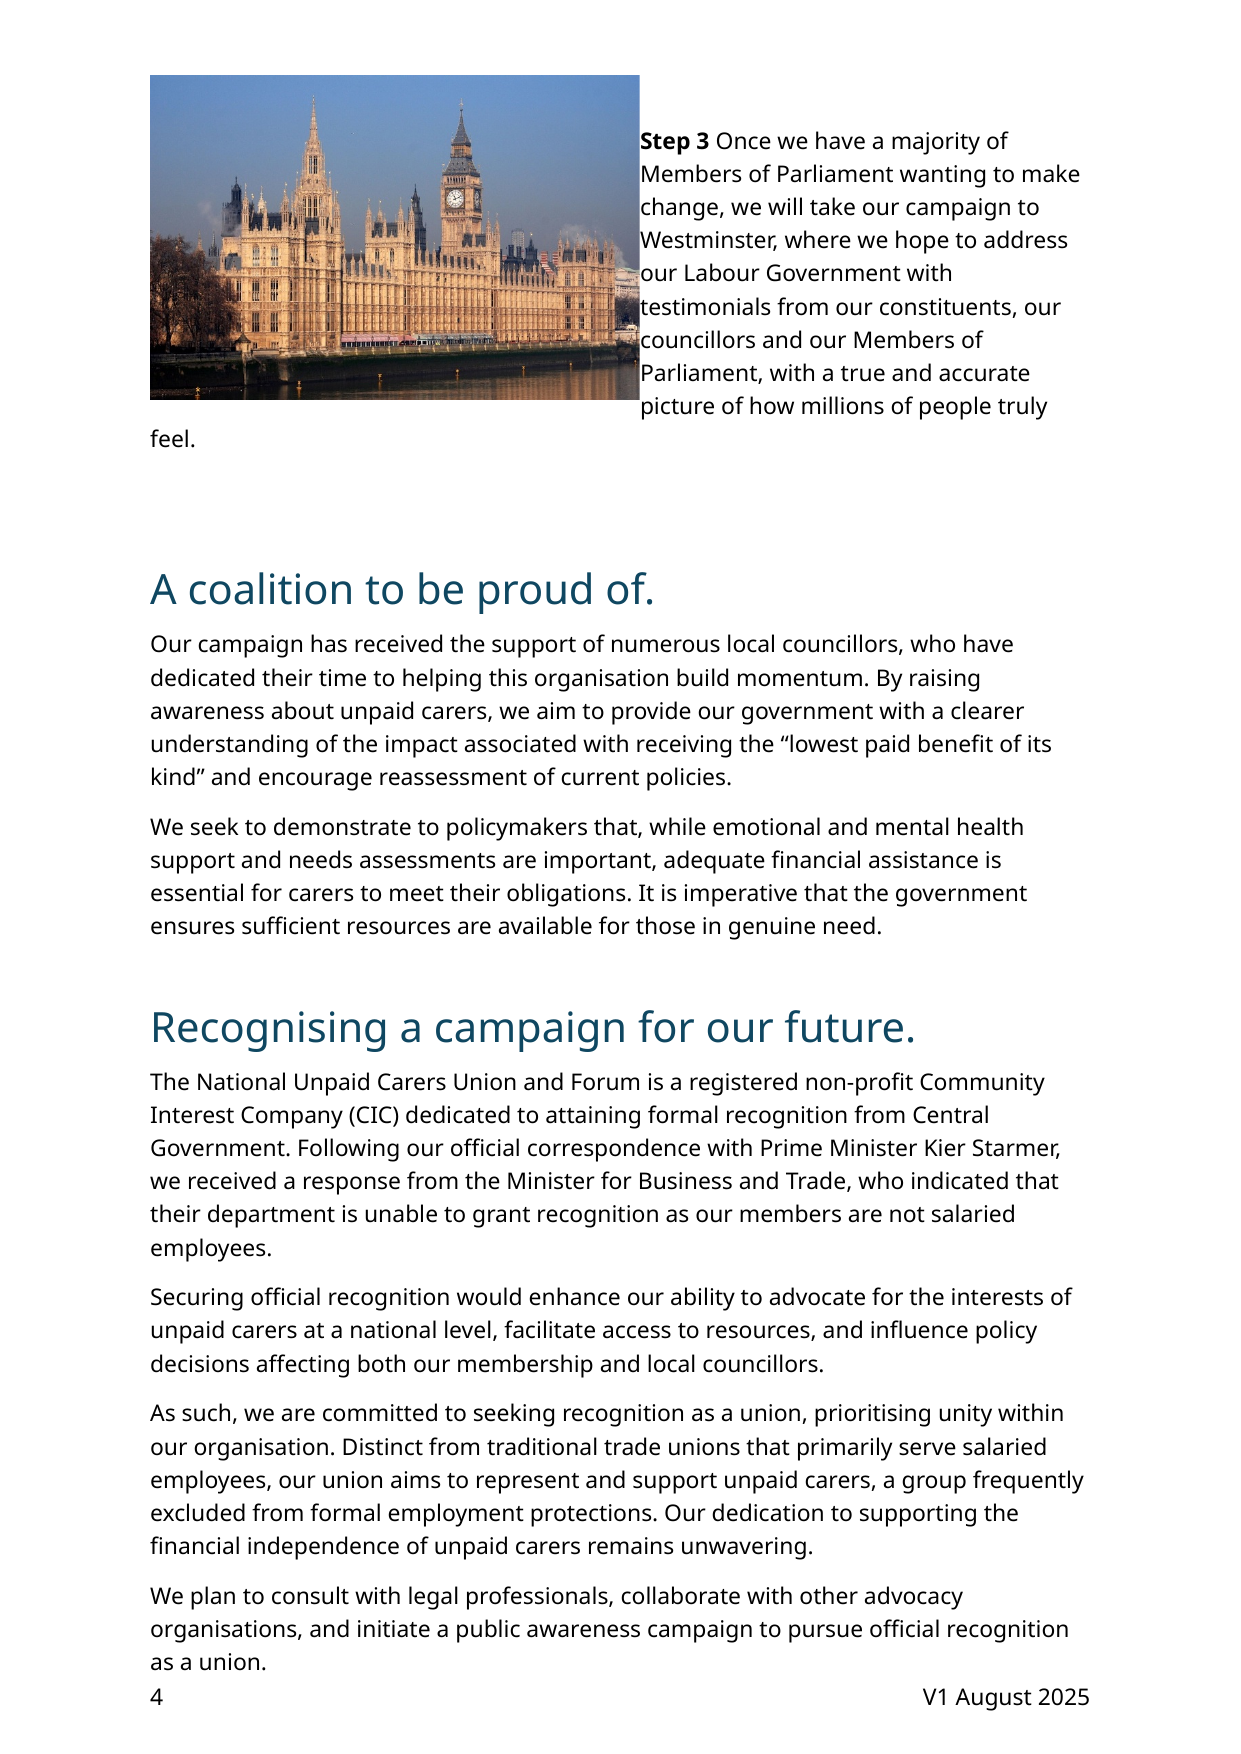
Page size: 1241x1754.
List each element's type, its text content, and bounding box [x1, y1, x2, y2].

text Our campaign has received the support of numerous local councillors, who have dedicated their time to helping this organisation build momentum. By raising awareness about unpaid carers, we aim to provide our government with a clearer understanding of the impact associated with receiving the “lowest paid benefit of its kind” and encourage reassessment of current policies. [150, 628, 1090, 792]
text Step 3 Once we have a majority of Members of Parliament wanting to make change, we will take our campaign to Westminster, where we hope to address our Labour Government with testimonials from our constituents, our councillors and our Members of Parliament, with a true and accurate picture of how millions of people truly feel. [150, 125, 1090, 454]
text The National Unpaid Carers Union and Forum is a registered non-profit Community Interest Company (CIC) dedicated to attaining formal recognition from Central Government. Following our official correspondence with Prime Minister Kier Starmer, we received a response from the Minister for Business and Trade, who indicated that their department is unable to grant recognition as our members are not salaried employees. [150, 1066, 1090, 1263]
subtitle A coalition to be proud of. [150, 560, 1090, 617]
text We plan to consult with legal professionals, collaborate with other advocacy organisations, and initiate a public awareness campaign to pursue official recognition as a union. [150, 1579, 1090, 1677]
text As such, we are committed to seeking recognition as a union, prioritising unity within our organisation. Distinct from traditional trade unions that primarily serve salaried employees, our union aims to represent and support unpaid carers, a group frequently excluded from formal employment protections. Our dedication to supporting the financial independence of unpaid carers remains unwavering. [150, 1397, 1090, 1561]
text Securing official recognition would enhance our ability to advocate for the interests of unpaid carers at a national level, facilitate access to resources, and influence policy decisions affecting both our membership and local councillors. [150, 1281, 1090, 1379]
subtitle Recognising a campaign for our future. [150, 997, 1090, 1054]
text We seek to demonstrate to policymakers that, while emotional and mental health support and needs assessments are important, adequate financial assistance is essential for carers to meet their obligations. It is imperative that the government ensures sufficient resources are available for those in genuine need. [150, 811, 1090, 941]
